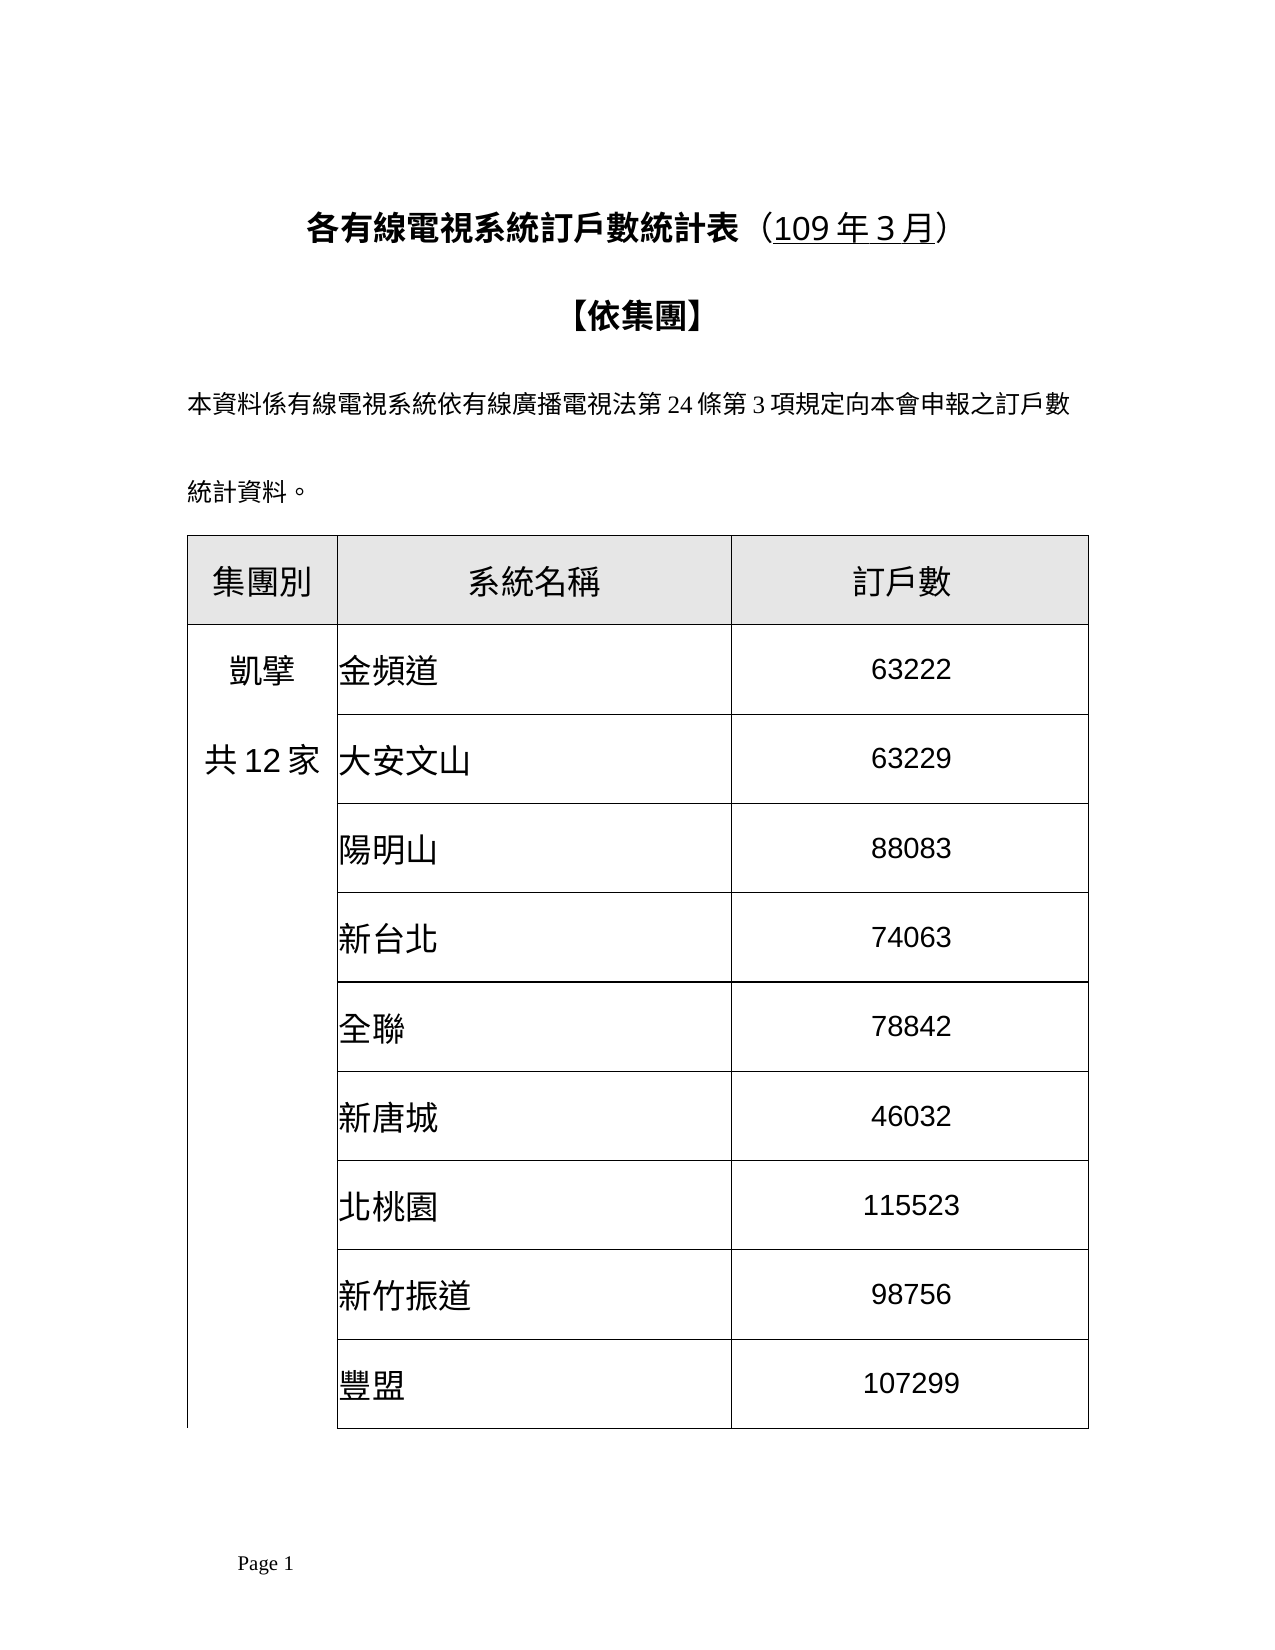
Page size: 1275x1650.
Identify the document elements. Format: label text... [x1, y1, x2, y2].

table_cell 北桃園 [338, 1161, 731, 1249]
table_cell 新唐城 [338, 1072, 731, 1160]
table_cell 豐盟 [338, 1340, 731, 1428]
table_cell 大安文山 [338, 715, 731, 803]
table_cell 全聯 [338, 983, 731, 1071]
table_cell 凱擘 共12家 [188, 625, 337, 1428]
table_cell 74063 [732, 893, 1088, 981]
table_header 集團別 [188, 536, 337, 624]
table_cell 63222 [732, 625, 1088, 713]
text 【依集團】 [187, 270, 1087, 358]
table_cell 金頻道 [338, 625, 731, 713]
table_cell 新台北 [338, 893, 731, 981]
table_cell 115523 [732, 1161, 1088, 1249]
table_header 訂戶數 [732, 536, 1088, 624]
text 本資料係有線電視系統依有線廣播電視法第24條第3項規定向本會申報之訂戶數統計資料。 [187, 358, 1087, 535]
table_cell 陽明山 [338, 804, 731, 892]
table_cell 88083 [732, 804, 1088, 892]
table_cell 78842 [732, 983, 1088, 1071]
text 各有線電視系統訂戶數統計表（109年3月） [187, 182, 1087, 270]
table_cell 98756 [732, 1250, 1088, 1338]
table_cell 63229 [732, 715, 1088, 803]
table_cell 46032 [732, 1072, 1088, 1160]
table_header 系統名稱 [338, 536, 731, 624]
table_cell 107299 [732, 1340, 1088, 1428]
table_cell 新竹振道 [338, 1250, 731, 1338]
